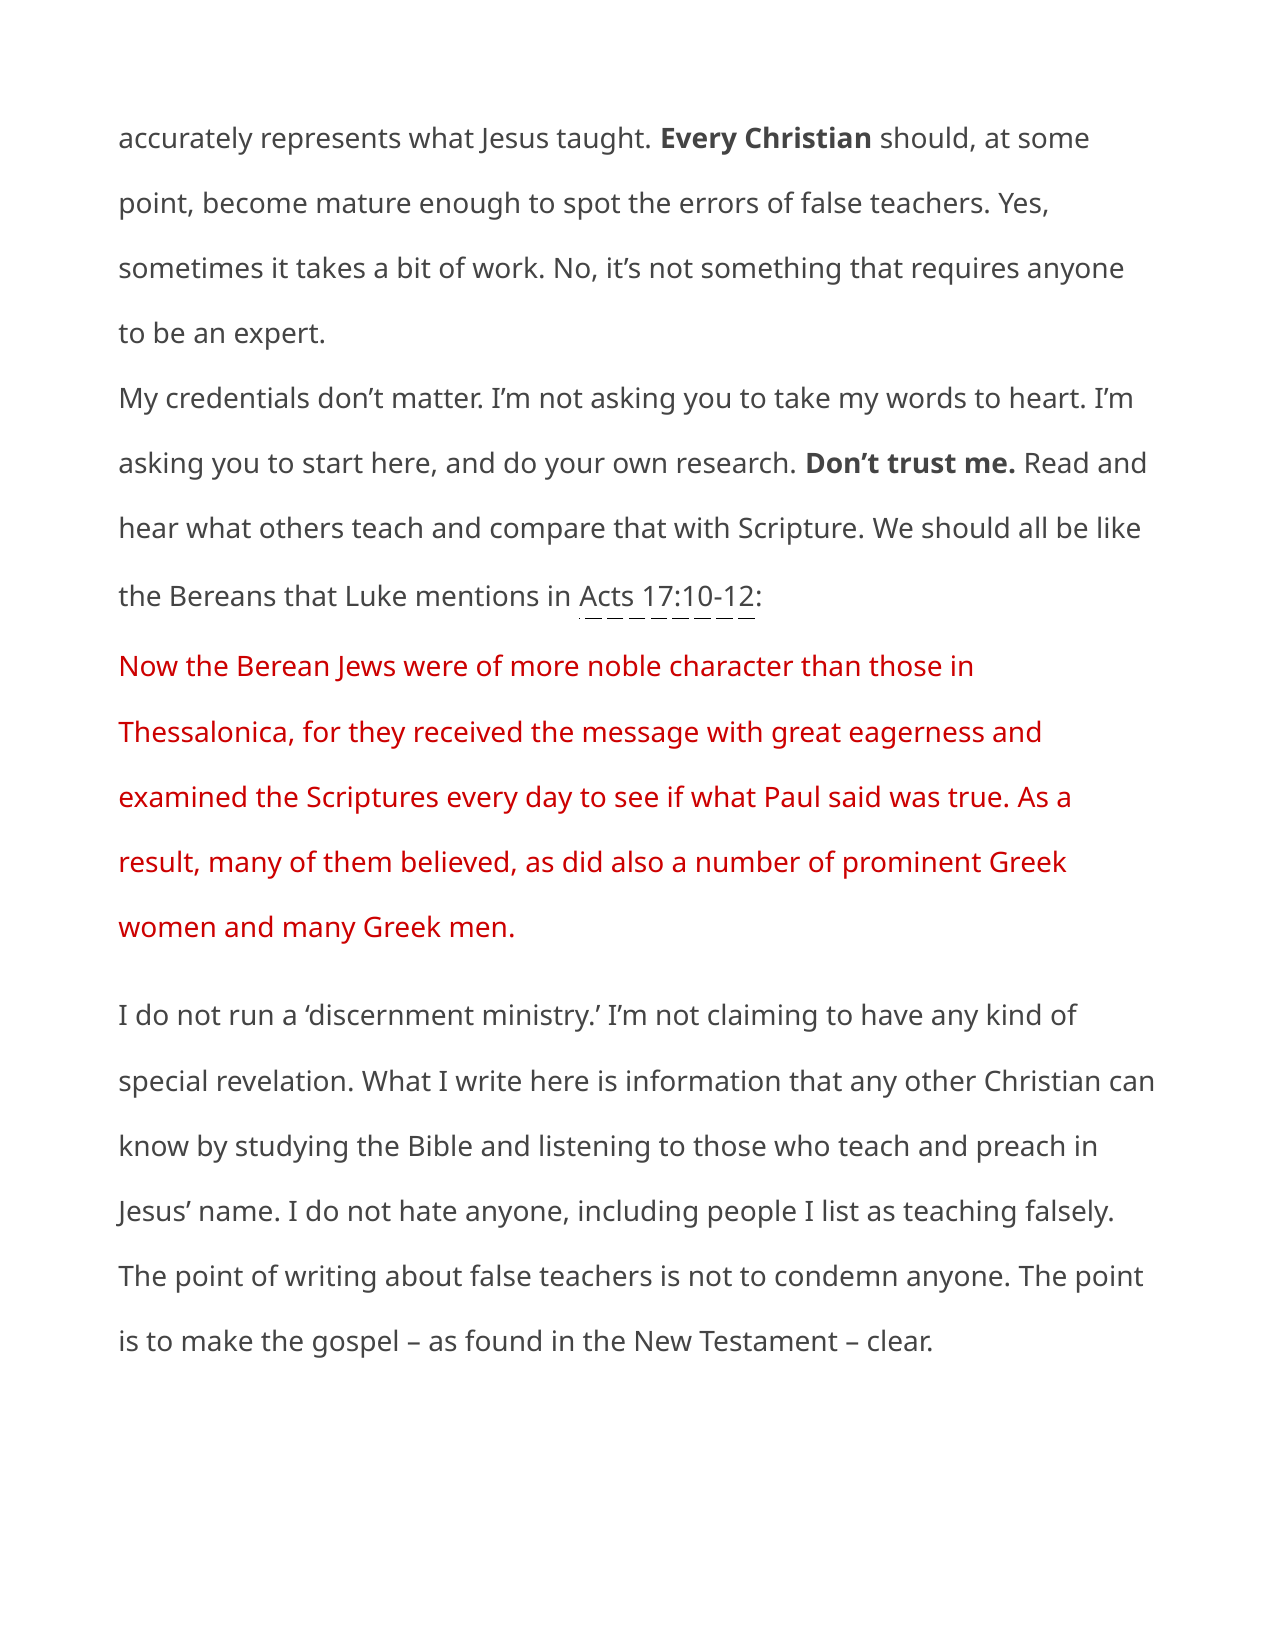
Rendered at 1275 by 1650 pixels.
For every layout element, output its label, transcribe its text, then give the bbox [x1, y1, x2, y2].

text accurately represents what Jesus taught. Every Christian should, at some point, become mature enough to spot the errors of false teachers. Yes, sometimes it takes a bit of work. No, it’s not something that requires anyone to be an expert. [118, 118, 1157, 352]
text Now the Berean Jews were of more noble character than those in Thessalonica, for they received the message with great eagerness and examined the Scriptures every day to see if what Paul said was true. As a result, many of them believed, as did also a number of prominent Greek women and many Greek men. [118, 647, 1157, 946]
text My credentials don’t matter. I’m not asking you to take my words to heart. I’m asking you to start here, and do your own research. Don’t trust me. Read and hear what others teach and compare that with Scripture. We should all be like the Bereans that Luke mentions in Acts 17:10-12: [118, 378, 1157, 618]
text I do not run a ‘discernment ministry.’ I’m not claiming to have any kind of special revelation. What I write here is information that any other Christian can know by studying the Bible and listening to those who teach and preach in Jesus’ name. I do not hate anyone, including people I list as teaching falsely. The point of writing about false teachers is not to condemn anyone. The point is to make the gospel – as found in the New Testament – clear. [118, 996, 1157, 1359]
